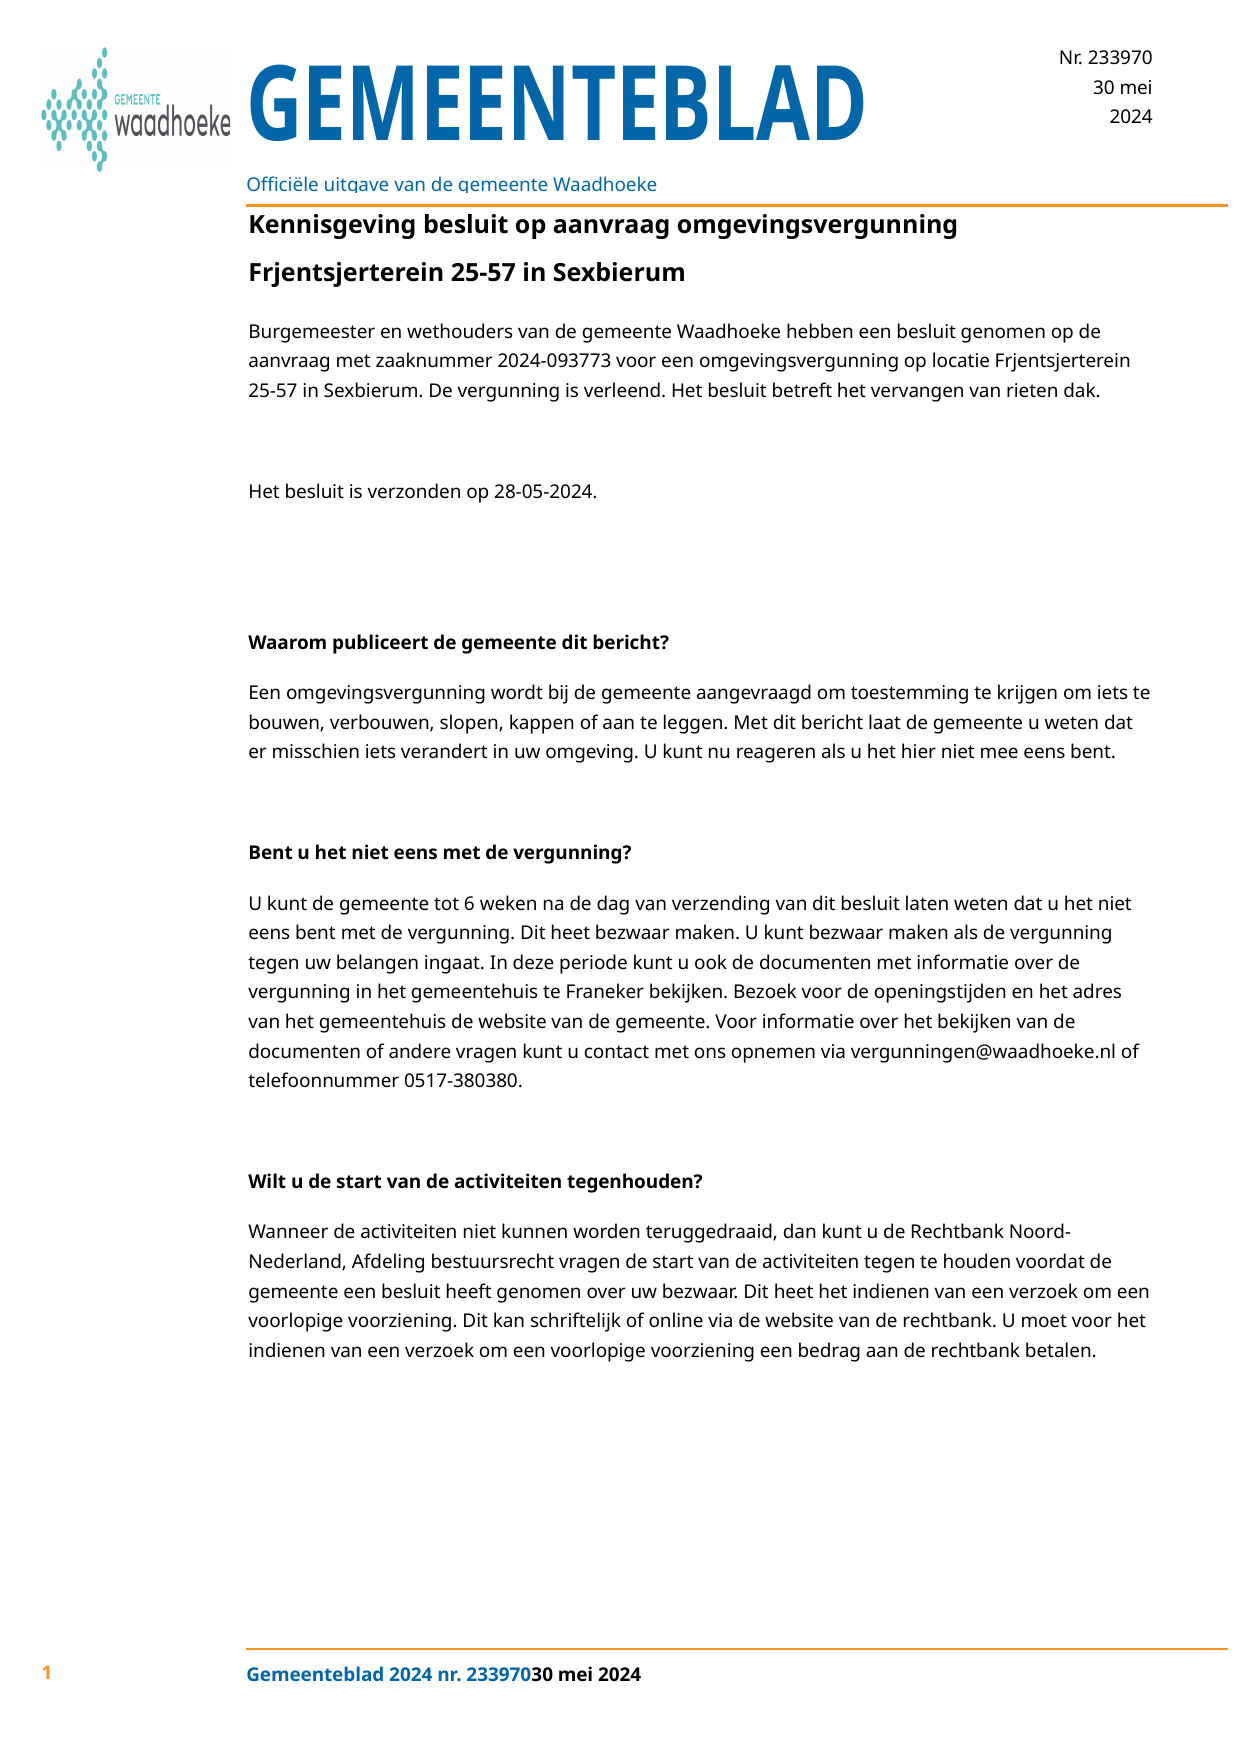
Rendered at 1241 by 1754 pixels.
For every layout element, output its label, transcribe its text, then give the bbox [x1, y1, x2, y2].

text Wilt u de start van de activiteiten tegenhouden? [248, 1168, 1152, 1194]
text Een omgevingsvergunning wordt bij de gemeente aangevraagd om toestemming te krijgen om iets te bouwen, verbouwen, slopen, kappen of aan te leggen. Met dit bericht laat de gemeente u weten dat er misschien iets verandert in uw omgeving. U kunt nu reageren als u het hier niet mee eens bent. [248, 679, 1152, 764]
text Kennisgeving besluit op aanvraag omgevingsvergunning Frjentsjerterein 25-57 in Sexbierum [248, 207, 1152, 288]
text Het besluit is verzonden op 28-05-2024. [248, 478, 1152, 504]
text Burgemeester en wethouders van de gemeente Waadhoeke hebben een besluit genomen op de aanvraag met zaaknummer 2024-093773 voor een omgevingsvergunning op locatie Frjentsjerterein 25-57 in Sexbierum. De vergunning is verleend. Het besluit betreft het vervangen van rieten dak. [248, 318, 1152, 403]
text Waarom publiceert de gemeente dit bericht? [248, 629, 1152, 655]
text Wanneer de activiteiten niet kunnen worden teruggedraaid, dan kunt u de Rechtbank Noord-Nederland, Afdeling bestuursrecht vragen de start van de activiteiten tegen te houden voordat de gemeente een besluit heeft genomen over uw bezwaar. Dit heet het indienen van een verzoek om een voorlopige voorziening. Dit kan schriftelijk of online via de website van de rechtbank. U moet voor het indienen van een verzoek om een voorlopige voorziening een bedrag aan de rechtbank betalen. [248, 1219, 1152, 1363]
text U kunt de gemeente tot 6 weken na de dag van verzending van dit besluit laten weten dat u het niet eens bent met de vergunning. Dit heet bezwaar maken. U kunt bezwaar maken als de vergunning tegen uw belangen ingaat. In deze periode kunt u ook de documenten met informatie over de vergunning in het gemeentehuis te Franeker bekijken. Bezoek voor de openingstijden en het adres van het gemeentehuis de website van de gemeente. Voor informatie over het bekijken van de documenten of andere vragen kunt u contact met ons opnemen via vergunningen@waadhoeke.nl of telefoonnummer 0517-380380. [248, 890, 1152, 1093]
picture [41, 47, 231, 172]
text Bent u het niet eens met de vergunning? [248, 839, 1152, 865]
